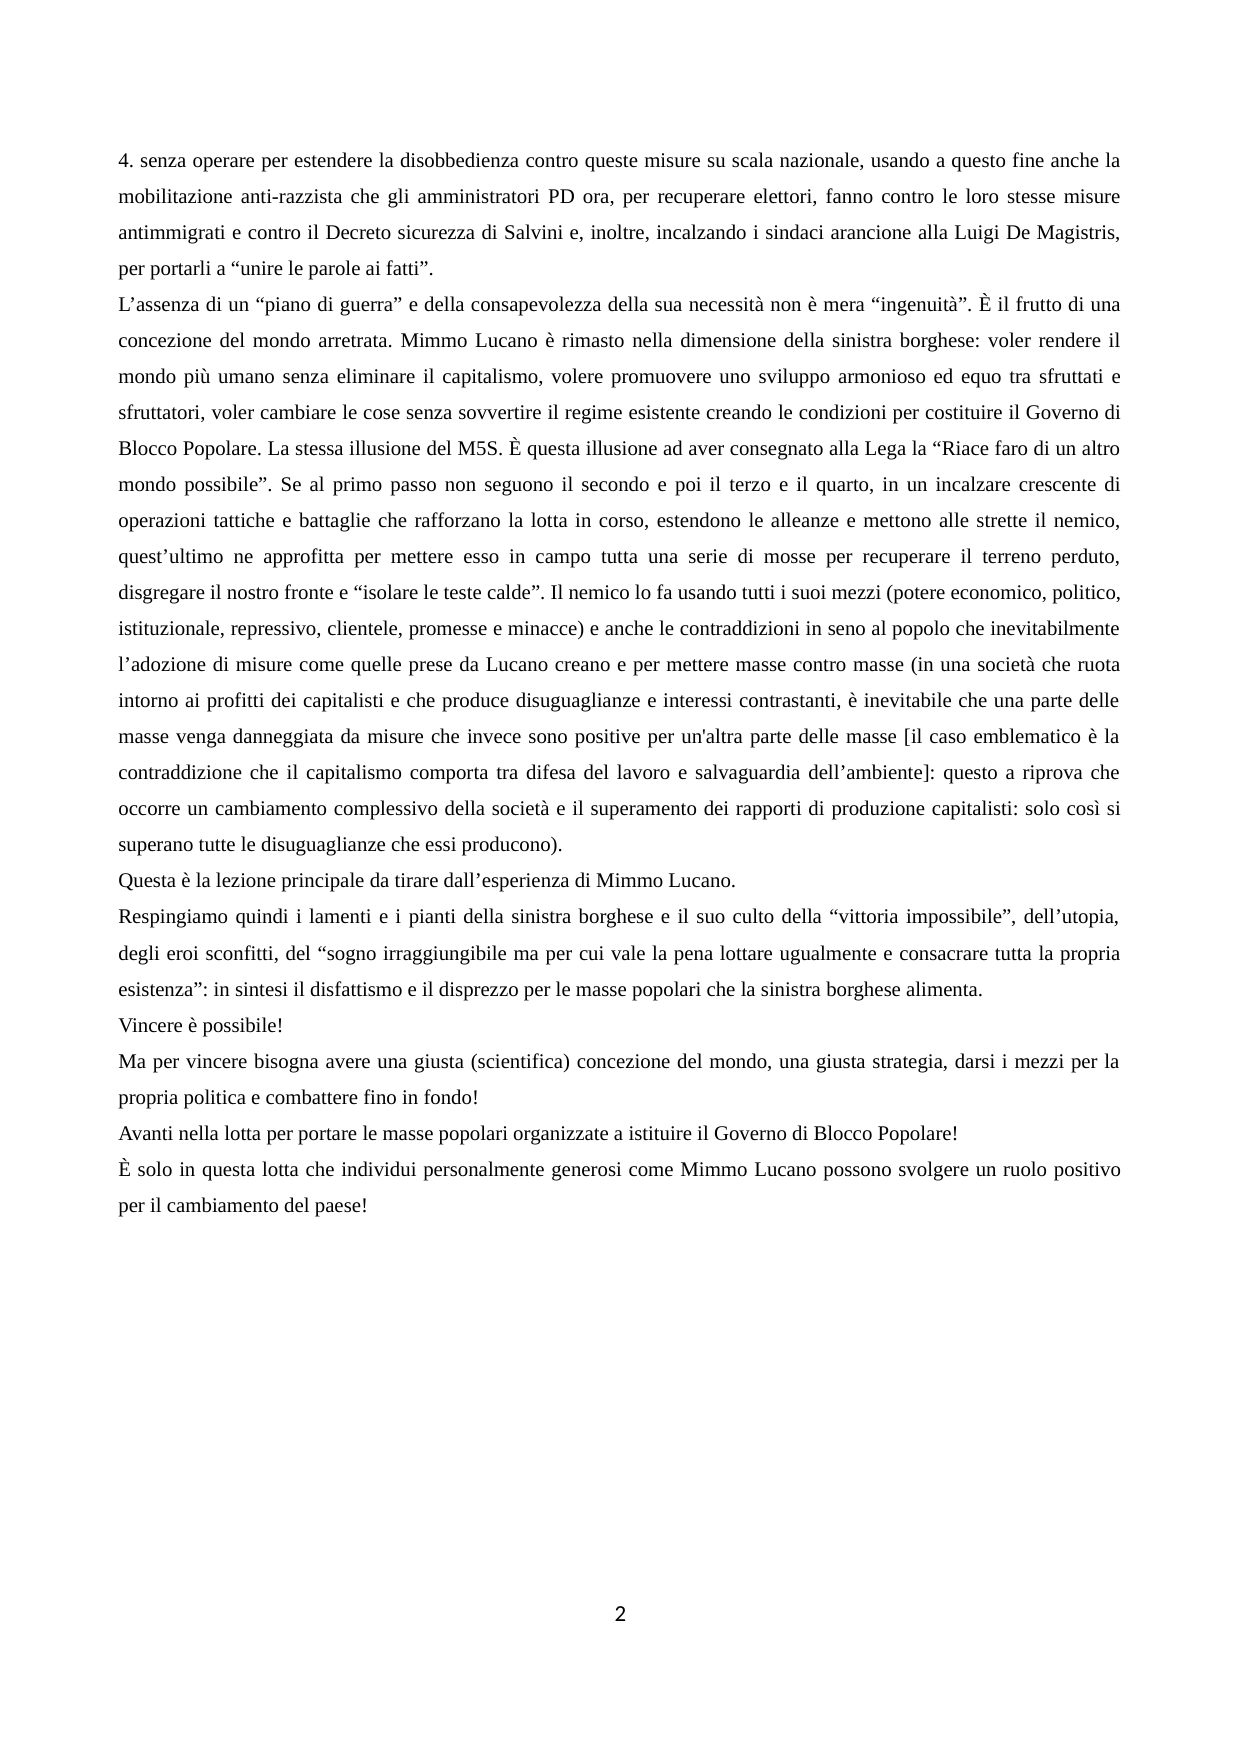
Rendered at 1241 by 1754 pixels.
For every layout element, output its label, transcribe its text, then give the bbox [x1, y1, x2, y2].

text Ma per vincere bisogna avere una giusta (scientifica) concezione del mondo, una giusta strategia, darsi i mezzi per la propria politica e combattere fino in fondo! [118, 1049, 1122, 1109]
text È solo in questa lotta che individui personalmente generosi come Mimmo Lucano possono svolgere un ruolo positivo per il cambiamento del paese! [118, 1157, 1122, 1217]
text Questa è la lezione principale da tirare dall’esperienza di Mimmo Lucano. [118, 868, 1122, 892]
text L’assenza di un “piano di guerra” e della consapevolezza della sua necessità non è mera “ingenuità”. È il frutto di una concezione del mondo arretrata. Mimmo Lucano è rimasto nella dimensione della sinistra borghese: voler rendere il mondo più umano senza eliminare il capitalismo, volere promuovere uno sviluppo armonioso ed equo tra sfruttati e sfruttatori, voler cambiare le cose senza sovvertire il regime esistente creando le condizioni per costituire il Governo di Blocco Popolare. La stessa illusione del M5S. È questa illusione ad aver consegnato alla Lega la “Riace faro di un altro mondo possibile”. Se al primo passo non seguono il secondo e poi il terzo e il quarto, in un incalzare crescente di operazioni tattiche e battaglie che rafforzano la lotta in corso, estendono le alleanze e mettono alle strette il nemico, quest’ultimo ne approfitta per mettere esso in campo tutta una serie di mosse per recuperare il terreno perduto, disgregare il nostro fronte e “isolare le teste calde”. Il nemico lo fa usando tutti i suoi mezzi (potere economico, politico, istituzionale, repressivo, clientele, promesse e minacce) e anche le contraddizioni in seno al popolo che inevitabilmente l’adozione di misure come quelle prese da Lucano creano e per mettere masse contro masse (in una società che ruota intorno ai profitti dei capitalisti e che produce disuguaglianze e interessi contrastanti, è inevitabile che una parte delle masse venga danneggiata da misure che invece sono positive per un'altra parte delle masse [il caso emblematico è la contraddizione che il capitalismo comporta tra difesa del lavoro e salvaguardia dell’ambiente]: questo a riprova che occorre un cambiamento complessivo della società e il superamento dei rapporti di produzione capitalisti: solo così si superano tutte le disuguaglianze che essi producono). [118, 292, 1122, 856]
text 4. senza operare per estendere la disobbedienza contro queste misure su scala nazionale, usando a questo fine anche la mobilitazione anti-razzista che gli amministratori PD ora, per recuperare elettori, fanno contro le loro stesse misure antimmigrati e contro il Decreto sicurezza di Salvini e, inoltre, incalzando i sindaci arancione alla Luigi De Magistris, per portarli a “unire le parole ai fatti”. [118, 148, 1122, 280]
text Respingiamo quindi i lamenti e i pianti della sinistra borghese e il suo culto della “vittoria impossibile”, dell’utopia, degli eroi sconfitti, del “sogno irraggiungibile ma per cui vale la pena lottare ugualmente e consacrare tutta la propria esistenza”: in sintesi il disfattismo e il disprezzo per le masse popolari che la sinistra borghese alimenta. [118, 904, 1122, 1001]
text Avanti nella lotta per portare le masse popolari organizzate a istituire il Governo di Blocco Popolare! [118, 1121, 1122, 1145]
text Vincere è possibile! [118, 1013, 1122, 1037]
